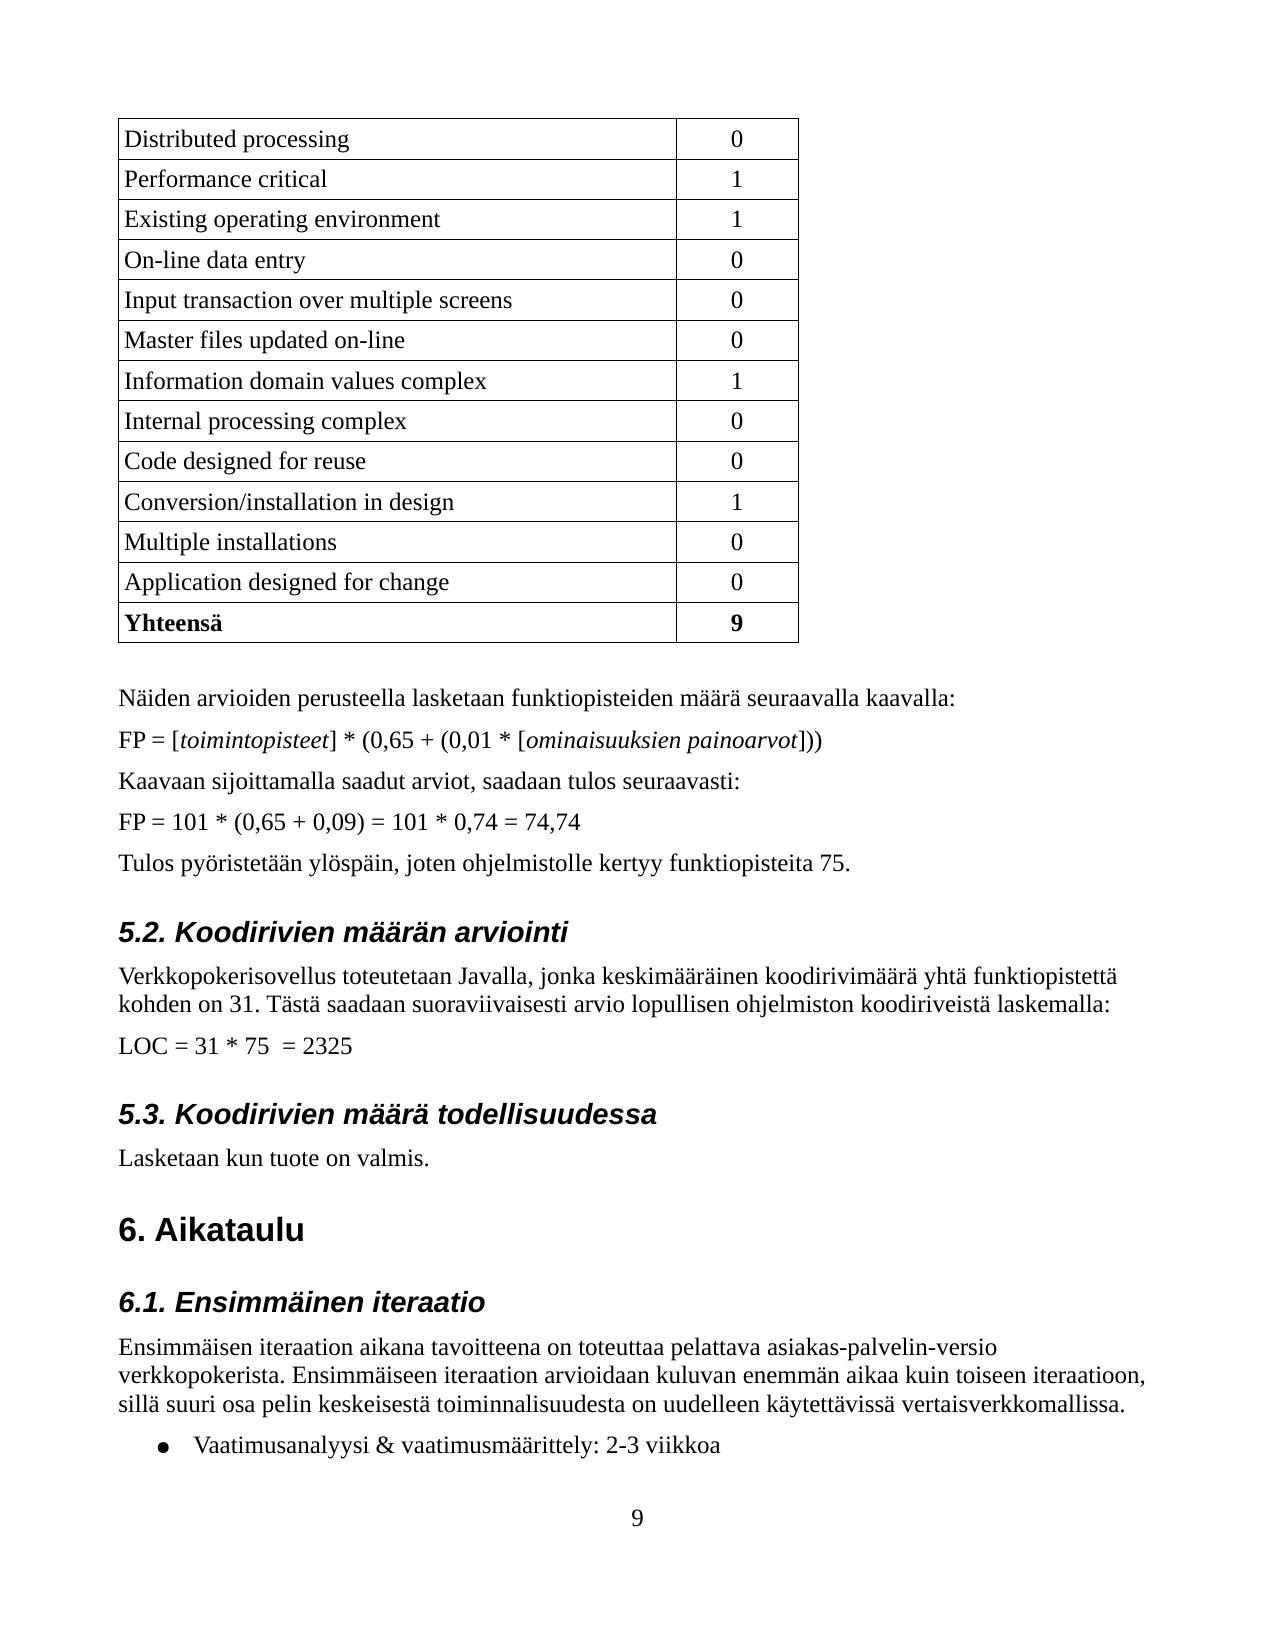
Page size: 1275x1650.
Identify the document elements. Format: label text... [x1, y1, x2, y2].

table_cell 0 [677, 563, 798, 602]
text Ensimmäisen iteraation aikana tavoitteena on toteuttaa pelattava asiakas-palvelin-versio verkkopokerista. Ensimmäiseen iteraation arvioidaan kuluvan enemmän aikaa kuin toiseen iteraatioon, sillä suuri osa pelin keskeisestä toiminnalisuudesta on uudelleen käytettävissä vertaisverkkomallissa. [118, 1332, 1157, 1418]
text Tulos pyöristetään ylöspäin, joten ohjelmistolle kertyy funktiopisteita 75. [118, 848, 1157, 877]
table_cell 1 [677, 361, 798, 400]
table_cell Information domain values complex [119, 361, 676, 400]
table_cell 1 [677, 200, 798, 239]
table_cell 0 [677, 442, 798, 481]
subtitle 6.1. Ensimmäinen iteraatio [118, 1286, 1157, 1319]
subtitle 5.3. Koodirivien määrä todellisuudessa [118, 1097, 1157, 1131]
table_cell Performance critical [119, 160, 676, 199]
table_cell Internal processing complex [119, 401, 676, 441]
table_cell Code designed for reuse [119, 442, 676, 481]
table_cell 0 [677, 240, 798, 279]
table_cell 0 [677, 280, 798, 320]
text LOC = 31 * 75 = 2325 [118, 1031, 1157, 1059]
text Lasketaan kun tuote on valmis. [118, 1143, 1157, 1172]
table_cell 0 [677, 321, 798, 360]
table_cell 1 [677, 482, 798, 521]
subtitle 5.2. Koodirivien määrän arviointi [118, 915, 1157, 948]
table_cell 1 [677, 160, 798, 199]
table_cell Distributed processing [119, 119, 676, 158]
text FP = 101 * (0,65 + 0,09) = 101 * 0,74 = 74,74 [118, 807, 1157, 836]
table_cell Application designed for change [119, 563, 676, 602]
table_cell 0 [677, 401, 798, 441]
table_cell Input transaction over multiple screens [119, 280, 676, 320]
table_cell 0 [677, 522, 798, 562]
list Vaatimusanalyysi & vaatimusmäärittely: 2-3 viikkoa [156, 1430, 1157, 1459]
table_cell On-line data entry [119, 240, 676, 279]
table_cell Yhteensä [119, 603, 676, 642]
table_cell Master files updated on-line [119, 321, 676, 360]
table_cell Multiple installations [119, 522, 676, 562]
text Näiden arvioiden perusteella lasketaan funktiopisteiden määrä seuraavalla kaavalla: [118, 683, 1157, 712]
text FP = [toimintopisteet] * (0,65 + (0,01 * [ominaisuuksien painoarvot])) [118, 725, 1157, 753]
text Verkkopokerisovellus toteutetaan Javalla, jonka keskimääräinen koodirivimäärä yhtä funktiopistettä kohden on 31. Tästä saadaan suoraviivaisesti arvio lopullisen ohjelmiston koodiriveistä laskemalla: [118, 961, 1157, 1018]
text Kaavaan sijoittamalla saadut arviot, saadaan tulos seuraavasti: [118, 766, 1157, 795]
table_cell Conversion/installation in design [119, 482, 676, 521]
table_cell 9 [677, 603, 798, 642]
subtitle 6. Aikataulu [118, 1209, 1157, 1248]
table_cell Existing operating environment [119, 200, 676, 239]
table_cell 0 [677, 119, 798, 158]
